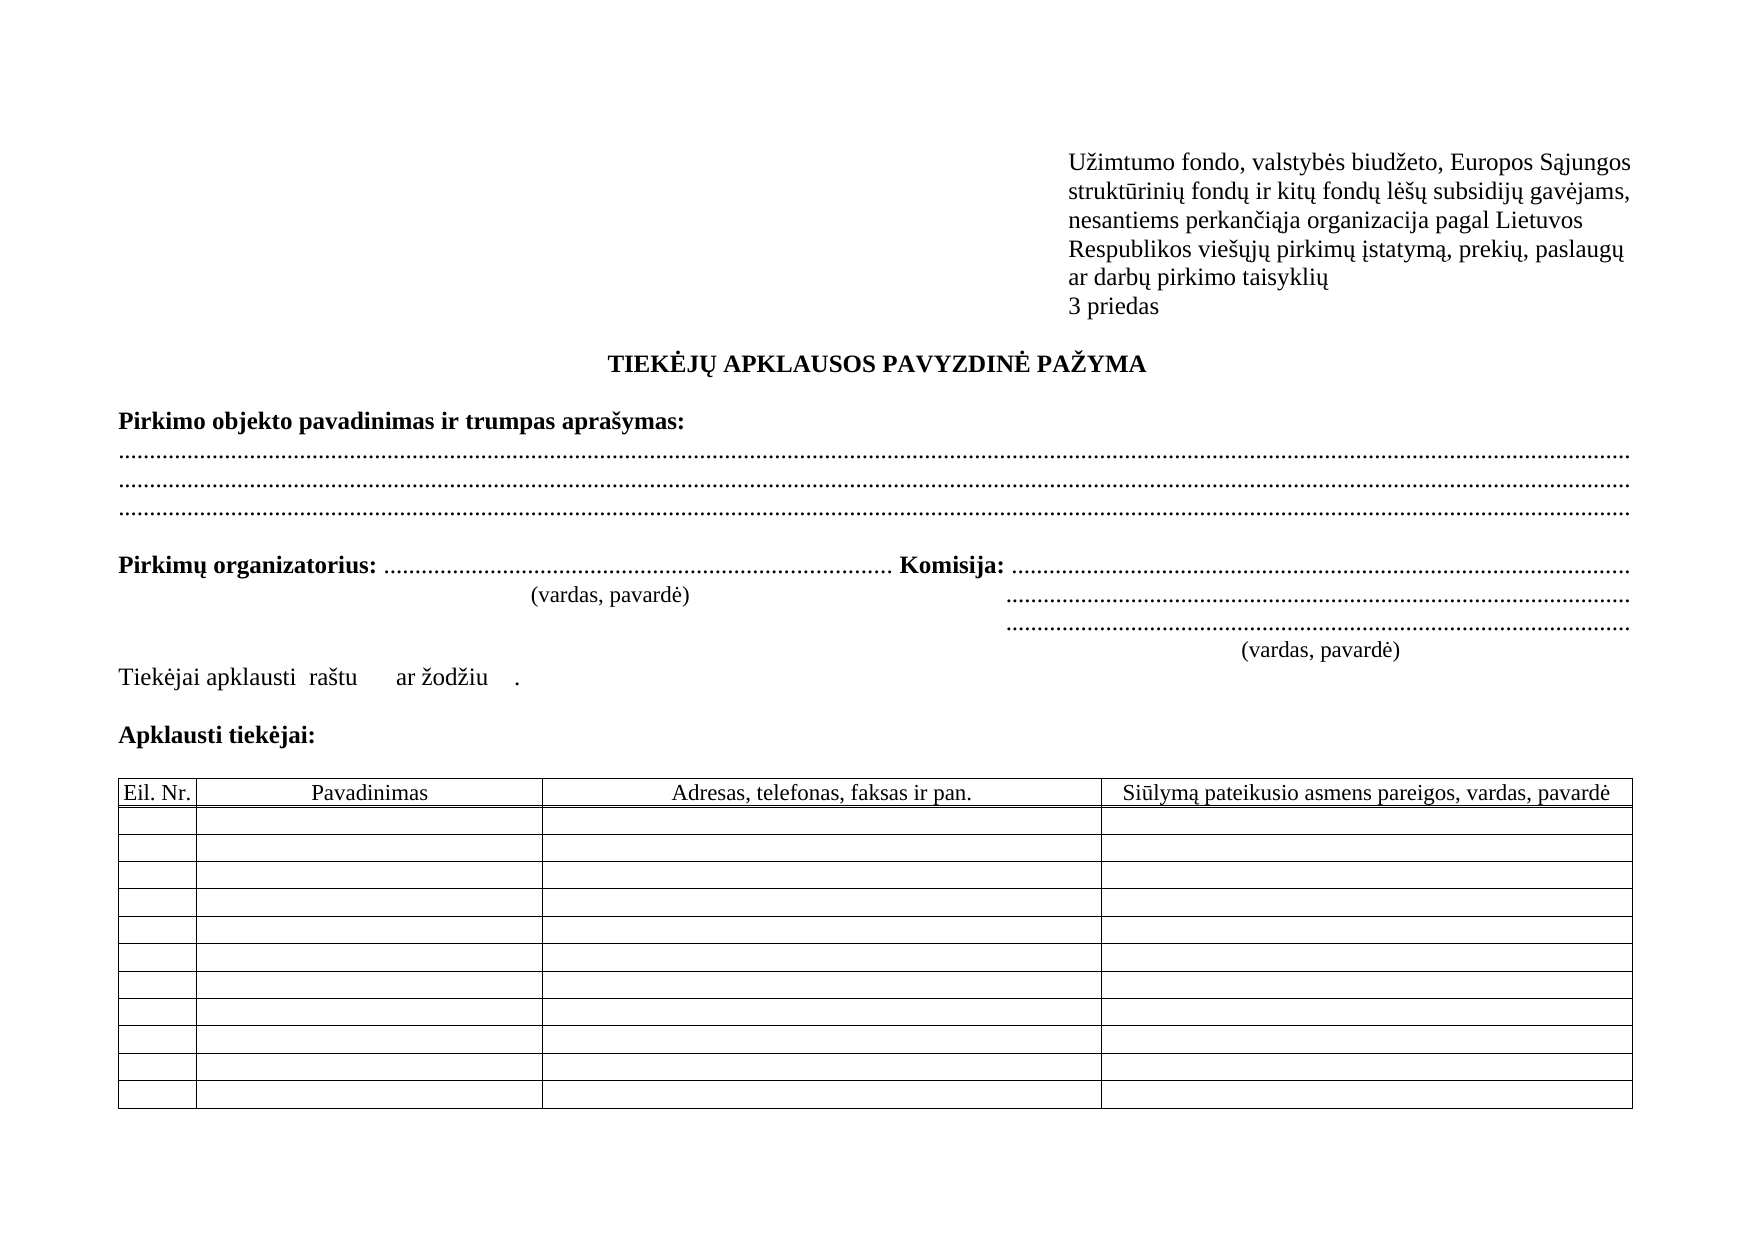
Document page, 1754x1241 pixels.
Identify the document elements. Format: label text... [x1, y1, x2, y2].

table_cell [119, 999, 196, 1025]
table_cell [1102, 917, 1632, 943]
table_cell [543, 1026, 1101, 1053]
text . [118, 435, 1636, 464]
table_cell [1102, 1054, 1632, 1080]
table_cell [1102, 835, 1632, 861]
table_cell [543, 917, 1101, 943]
table_header Eil. Nr. [119, 779, 196, 805]
table_cell [197, 944, 542, 971]
table_cell [1102, 1081, 1632, 1107]
table_cell [197, 808, 542, 833]
table_cell [1102, 808, 1632, 833]
table_cell [197, 1054, 542, 1080]
table_header Adresas, telefonas, faksas ir pan. [543, 779, 1101, 805]
table_cell [119, 917, 196, 943]
table_cell [1102, 944, 1632, 971]
table_cell [119, 944, 196, 971]
table_cell [119, 808, 196, 833]
text Tiekėjai apklausti raštu [] ar žodžiu []. [118, 662, 1636, 691]
table_cell [197, 889, 542, 916]
table_cell [543, 889, 1101, 916]
table_cell [119, 889, 196, 916]
table_cell [119, 862, 196, 888]
table_cell [197, 917, 542, 943]
table_cell [543, 972, 1101, 998]
table_cell [543, 944, 1101, 971]
table_cell [1102, 889, 1632, 916]
table_cell [119, 1081, 196, 1107]
text (vardas, pavardė) [1006, 636, 1636, 662]
table_cell [1102, 1026, 1632, 1053]
table_cell [197, 972, 542, 998]
table_cell [119, 972, 196, 998]
table_header Siūlymą pateikusio asmens pareigos, vardas, pavardė [1102, 779, 1632, 805]
text . [118, 464, 1636, 492]
table_cell [1102, 862, 1632, 888]
text Pirkimų organizatorius: Komisija: [118, 550, 1636, 579]
table_cell [197, 999, 542, 1025]
table_cell [543, 1081, 1101, 1107]
table_header Pavadinimas [197, 779, 542, 805]
text Apklausti tiekėjai: [118, 720, 1636, 749]
text Užimtumo fondo, valstybės biudžeto, Europos Sąjungos struktūrinių fondų ir kitų fondų lėšų subsidijų gavėjams, nesantiems perkančiąja organizacija pagal Lietuvos Respublikos viešųjų pirkimų įstatymą, prekių, paslaugų ar darbų pirkimo taisyklių [1068, 147, 1636, 291]
text . [1006, 607, 1636, 636]
table_cell [197, 1026, 542, 1053]
text . [118, 492, 1636, 521]
table_cell [1102, 999, 1632, 1025]
text TIEKĖJŲ APKLAUSOS PAVYZDINĖ PAŽYMA [118, 349, 1636, 377]
table_cell [197, 835, 542, 861]
table_cell [197, 1081, 542, 1107]
table_cell [1102, 972, 1632, 998]
text 3 priedas [1068, 291, 1636, 320]
table_cell [543, 862, 1101, 888]
table_cell [119, 835, 196, 861]
text (vardas, pavardė) . [531, 579, 1636, 607]
table_cell [543, 1054, 1101, 1080]
table_cell [543, 808, 1101, 833]
text Pirkimo objekto pavadinimas ir trumpas aprašymas: [118, 406, 1636, 435]
table_cell [543, 999, 1101, 1025]
table_cell [197, 862, 542, 888]
table_cell [543, 835, 1101, 861]
table_cell [119, 1054, 196, 1080]
table_cell [119, 1026, 196, 1053]
